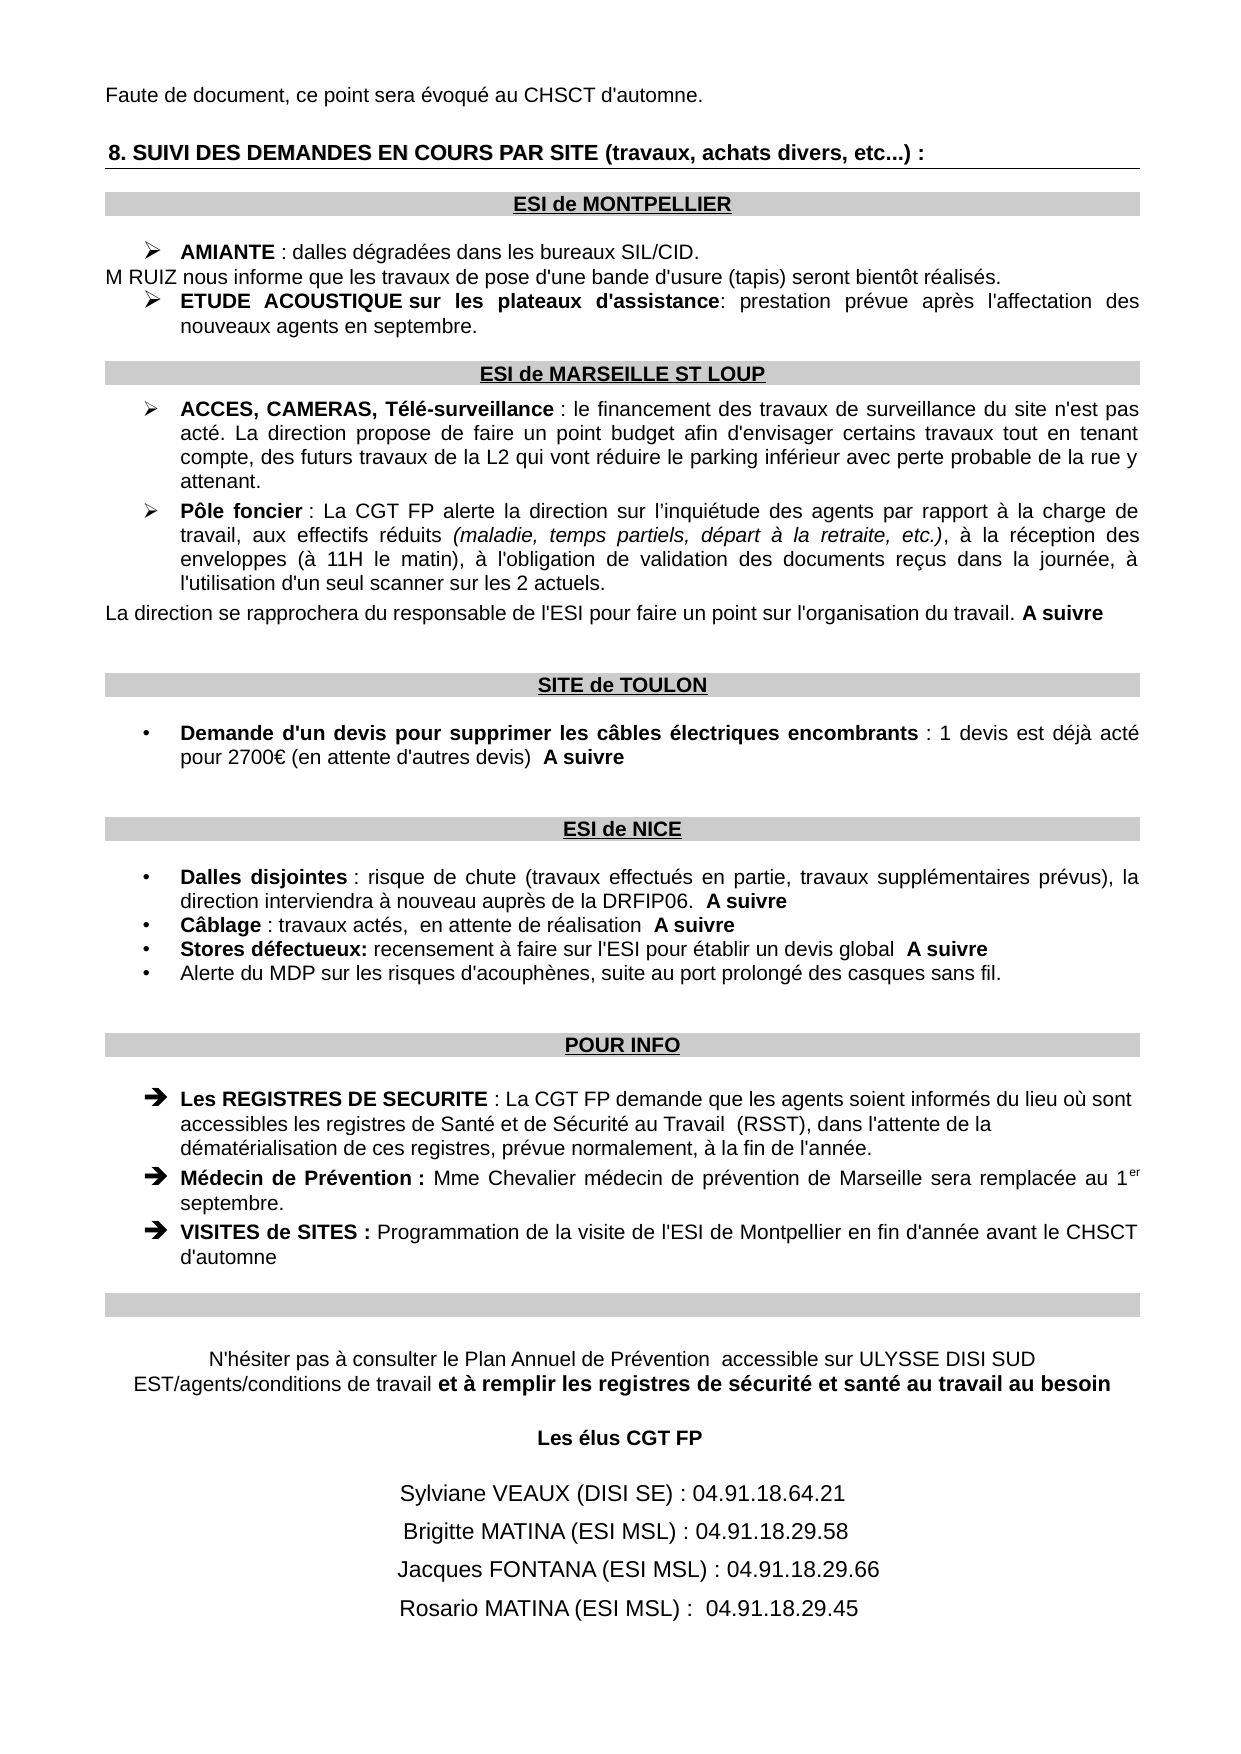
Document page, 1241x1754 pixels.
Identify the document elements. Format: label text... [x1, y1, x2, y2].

text ESI de MONTPELLIER [105, 192, 1140, 216]
list Câblage : travaux actés, en attente de réalisation A suivre [143, 912, 1140, 937]
text ESI de MARSEILLE ST LOUP [105, 361, 1140, 385]
text Faute de document, ce point sera évoqué au CHSCT d'automne. [105, 83, 1140, 107]
list Alerte du MDP sur les risques d'acouphènes, suite au port prolongé des casques sans fil. [143, 961, 1140, 985]
text Jacques FONTANA (ESI MSL) : 04.91.18.29.66 [105, 1556, 1140, 1583]
text 8. SUIVI DES DEMANDES EN COURS PAR SITE (travaux, achats divers, etc...) : [105, 136, 1140, 168]
list Médecin de Prévention : Mme Chevalier médecin de prévention de Marseille sera remplacée au 1er septembre. [143, 1165, 1140, 1214]
text Les élus CGT FP [105, 1426, 1140, 1450]
text Brigitte MATINA (ESI MSL) : 04.91.18.29.58 [105, 1518, 1140, 1544]
text POUR INFO [105, 1033, 1140, 1057]
text SITE de TOULON [105, 673, 1140, 697]
list VISITES de SITES : Programmation de la visite de l'ESI de Montpellier en fin d'année avant le CHSCT d'automne [143, 1220, 1140, 1269]
text La direction se rapprochera du responsable de l'ESI pour faire un point sur l'organisation du travail. A suivre [105, 601, 1140, 625]
list Demande d'un devis pour supprimer les câbles électriques encombrants : 1 devis est déjà acté pour 2700€ (en attente d'autres devis) A suivre [143, 721, 1140, 769]
text ESI de NICE [105, 817, 1140, 841]
list AMIANTE : dalles dégradées dans les bureaux SIL/CID. [143, 239, 1140, 264]
list ETUDE ACOUSTIQUE sur les plateaux d'assistance: prestation prévue après l'affectation des nouveaux agents en septembre. [143, 288, 1140, 337]
text M RUIZ nous informe que les travaux de pose d'une bande d'usure (tapis) seront bientôt réalisés. [105, 264, 1140, 288]
list Pôle foncier : La CGT FP alerte la direction sur l’inquiétude des agents par rapport à la charge de travail, aux effectifs réduits (maladie, temps partiels, départ à la retraite, etc.), à la réception des enveloppes (à 11H le matin), à l'obligation de validation des documents reçus dans la journée, à l'utilisation d'un seul scanner sur les 2 actuels. [143, 499, 1140, 595]
list Dalles disjointes : risque de chute (travaux effectués en partie, travaux supplémentaires prévus), la direction interviendra à nouveau auprès de la DRFIP06. A suivre [143, 864, 1140, 912]
text Rosario MATINA (ESI MSL) : 04.91.18.29.45 [105, 1594, 1140, 1621]
list Stores défectueux: recensement à faire sur l'ESI pour établir un devis global A suivre [143, 937, 1140, 961]
list ACCES, CAMERAS, Télé-surveillance : le financement des travaux de surveillance du site n'est pas acté. La direction propose de faire un point budget afin d'envisager certains travaux tout en tenant compte, des futurs travaux de la L2 qui vont réduire le parking inférieur avec perte probable de la rue y attenant. [143, 397, 1140, 493]
text N'hésiter pas à consulter le Plan Annuel de Prévention accessible sur ULYSSE DISI SUD EST/agents/conditions de travail et à remplir les registres de sécurité et santé au travail au besoin [105, 1347, 1140, 1396]
list Les REGISTRES DE SECURITE : La CGT FP demande que les agents soient informés du lieu où sont accessibles les registres de Santé et de Sécurité au Travail (RSST), dans l'attente de la dématérialisation de ces registres, prévue normalement, à la fin de l'année. [143, 1086, 1140, 1159]
text Sylviane VEAUX (DISI SE) : 04.91.18.64.21 [105, 1480, 1140, 1506]
